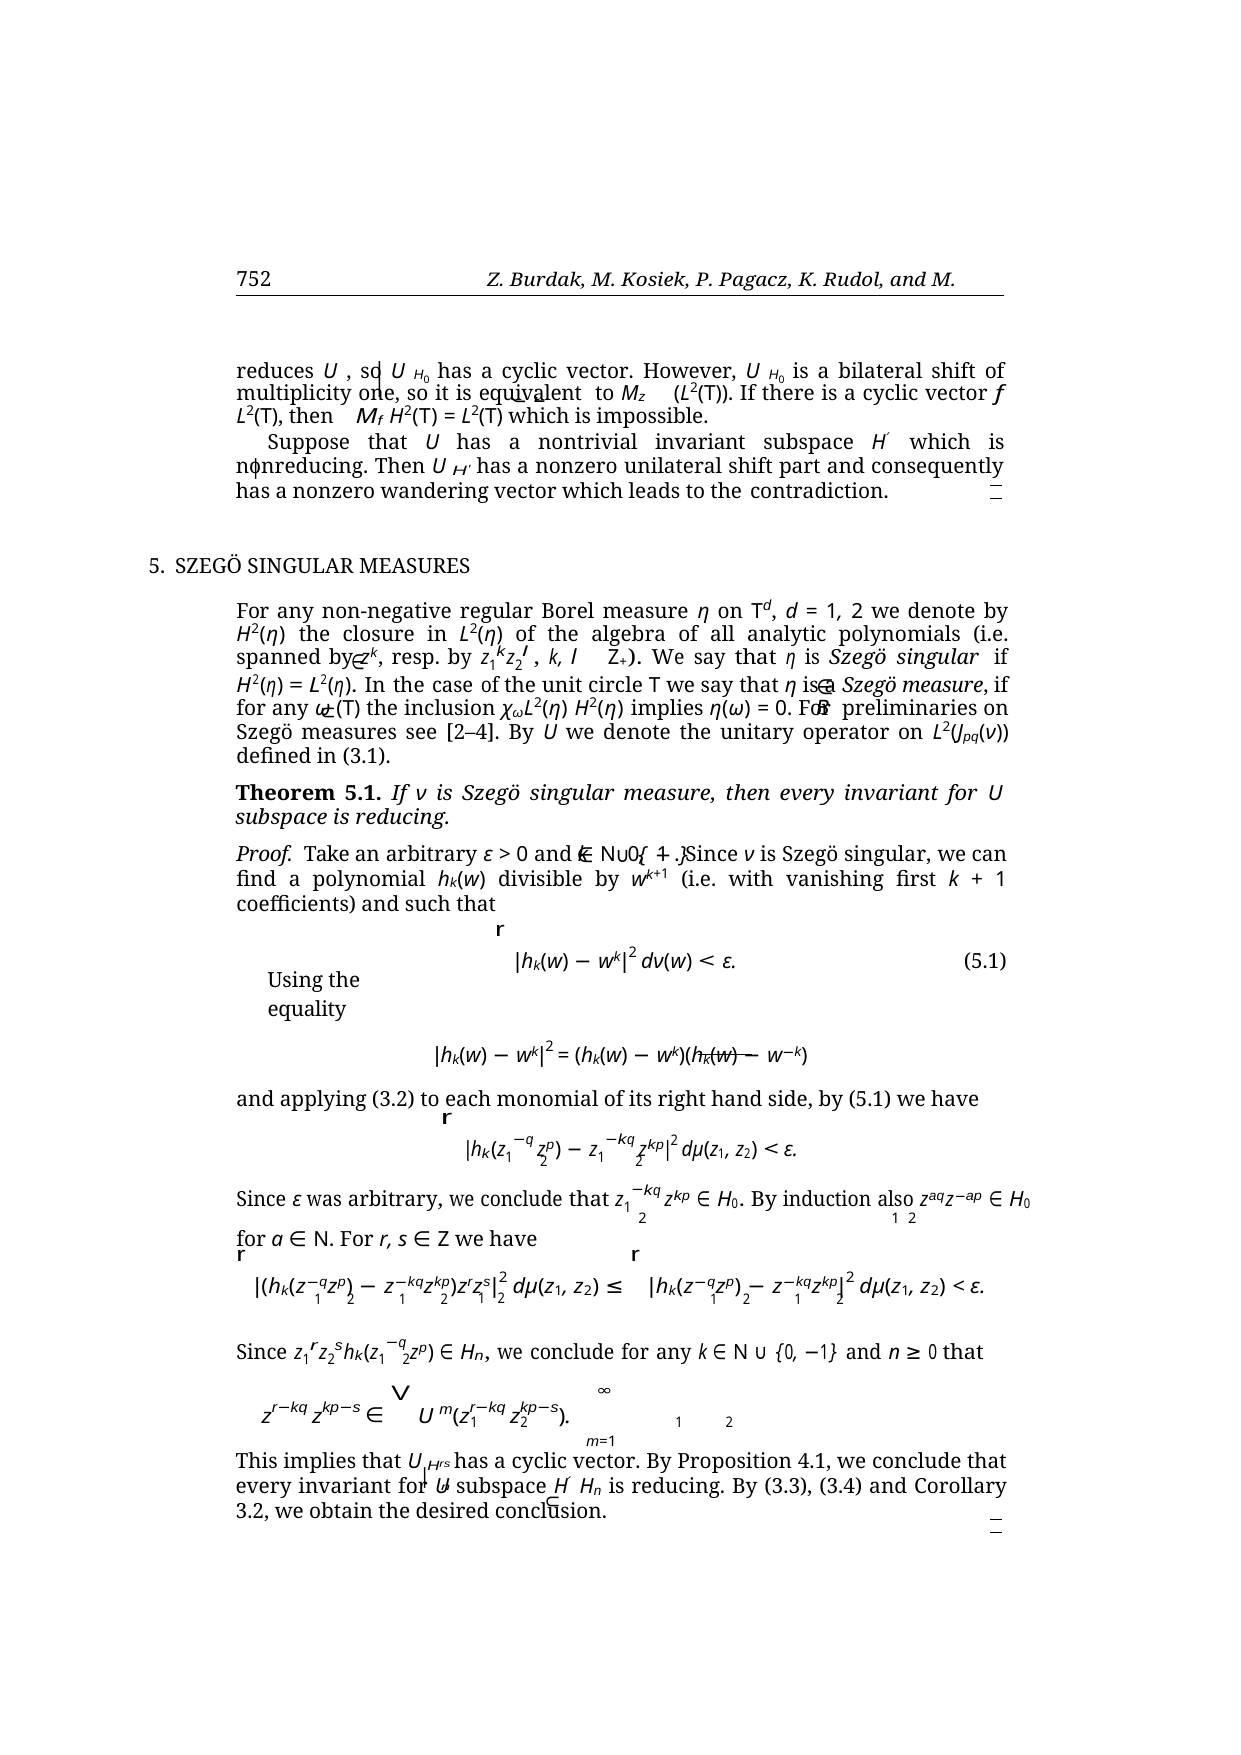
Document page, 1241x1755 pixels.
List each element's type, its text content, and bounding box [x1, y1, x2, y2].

text n [444, 1483, 450, 1493]
text Using the equality [267, 965, 434, 1022]
text 1 [478, 1288, 486, 1307]
text Suppose that U has a nontrivial invariant subspace H′ which is nonreducing. Then U H′ has a nonzero unilateral shift part and consequently has a nonzero wandering vector which leads to the contradiction. [236, 430, 1005, 505]
text Theorem 5.1. If ν is Szegö singular measure, then every invariant for U subspace is reducing. [235, 780, 1005, 830]
text Since ε was arbitrary, we conclude that z1−kq zkp ∈ H0. By induction also zaqz−ap ∈ H0 [430, 1196, 769, 1209]
text ∈ [351, 653, 365, 674]
text Since z1rz2shk(z1−q zp) ∈ Hn, we conclude for any k ∈ N ∪ {0, −1} and n ≥ 0 that [236, 1333, 1066, 1369]
text r |hk(z1−q zp) − z1−kq zkp|2 dµ(z1, z2) < ε. [261, 1112, 979, 1168]
text 1 [470, 1412, 478, 1431]
text 1 [675, 1412, 683, 1431]
text 2 [497, 1288, 506, 1307]
text 1 [794, 1289, 802, 1308]
text m=1 [586, 1431, 622, 1449]
text 2 [440, 1289, 449, 1308]
text Since ε was arbitrary, we conclude that z1−kq zkp ∈ H0. By induction also zaqz−ap ∈ H0 [770, 1196, 1066, 1209]
text | | [380, 361, 692, 397]
text reduces U , so U H0 has a cyclic vector. However, U H0 is a bilateral shift of multiplicity one, so it is equivalent to Mz (L2(T)). If there is a cyclic vector f L2(T), then Mf H2(T) = L2(T) which is impossible. [236, 358, 1005, 429]
text Since ε was arbitrary, we conclude that z1−kq zkp ∈ H0. By induction also zaqz−ap ∈ H0 [236, 1196, 431, 1209]
text |hk(w) − wk|2 = (hk(w) − wk)(hk(w) − w−k) [261, 1036, 979, 1069]
text 2 [402, 1348, 411, 1367]
text 2 [836, 1289, 844, 1308]
text r |hk(w) − wk|2 dν(w) < ε. (5.1) [495, 917, 1066, 975]
list SZEGÖ SINGULAR MEASURES [148, 551, 1066, 580]
text ∞ [596, 1384, 612, 1398]
text 2 [520, 1412, 528, 1431]
text ∈ B [816, 678, 849, 714]
text 2 [347, 1289, 355, 1308]
text 2 [540, 1150, 548, 1169]
text Proof. Take an arbitrary ε > 0 and k N 0, 1 . Since ν is Szegö singular, we can find a polynomial hk(w) divisible by wk+1 (i.e. with vanishing first k + 1 coefficients) and such that [236, 841, 1007, 916]
text 1 [398, 1289, 407, 1308]
text and applying (3.2) to each monomial of its right hand side, by (5.1) we have [236, 1084, 1066, 1112]
text For any non-negative regular Borel measure η on Td, d = 1, 2 we denote by H2(η) the closure in L2(η) of the algebra of all analytic polynomials (i.e. spanned by zk, resp. by z1kz2l , k, l Z+). We say that η is Szegö singular if H2(η) = L2(η). In the case of the unit circle T we say that η is a Szegö measure, if for any ω (T) the inclusion χωL2(η) H2(η) implies η(ω) = 0. For preliminaries on Szegö measures see [2–4]. By U we denote the unitary operator on L2(Jpq(ν)) defined in (3.1). [236, 600, 1009, 769]
text 2 [743, 1289, 751, 1308]
text 1 [314, 1289, 322, 1308]
text 1 [710, 1289, 718, 1308]
text ∈ ∪ { − } [576, 845, 700, 866]
text 2 1 2 [638, 1211, 1066, 1226]
text r |(hk(z−qzp) − z−kqzkp)zrzs|2 dµ(z1, z2) ≤ r |hk(z−qzp) − z−kqzkp|2 dµ(z1, z2) < ε. [236, 1251, 1066, 1304]
text This implies that U Hrs has a cyclic vector. By Proposition 4.1, we conclude that every invariant for U subspace H′ Hn is reducing. By (3.3), (3.4) and Corollary 3.2, we obtain the desired conclusion. [235, 1443, 1008, 1525]
text ⊂ [544, 1492, 561, 1513]
text 2 [635, 1150, 643, 1169]
text zr−kq zkp−s ∈ V U m(zr−kq zkp−s). [261, 1381, 979, 1431]
text ⊂ [319, 703, 336, 724]
text for a ∈ N. For r, s ∈ Z we have [236, 1226, 1066, 1251]
text ∈ L ∈ [509, 386, 891, 422]
text 2 [725, 1412, 734, 1431]
